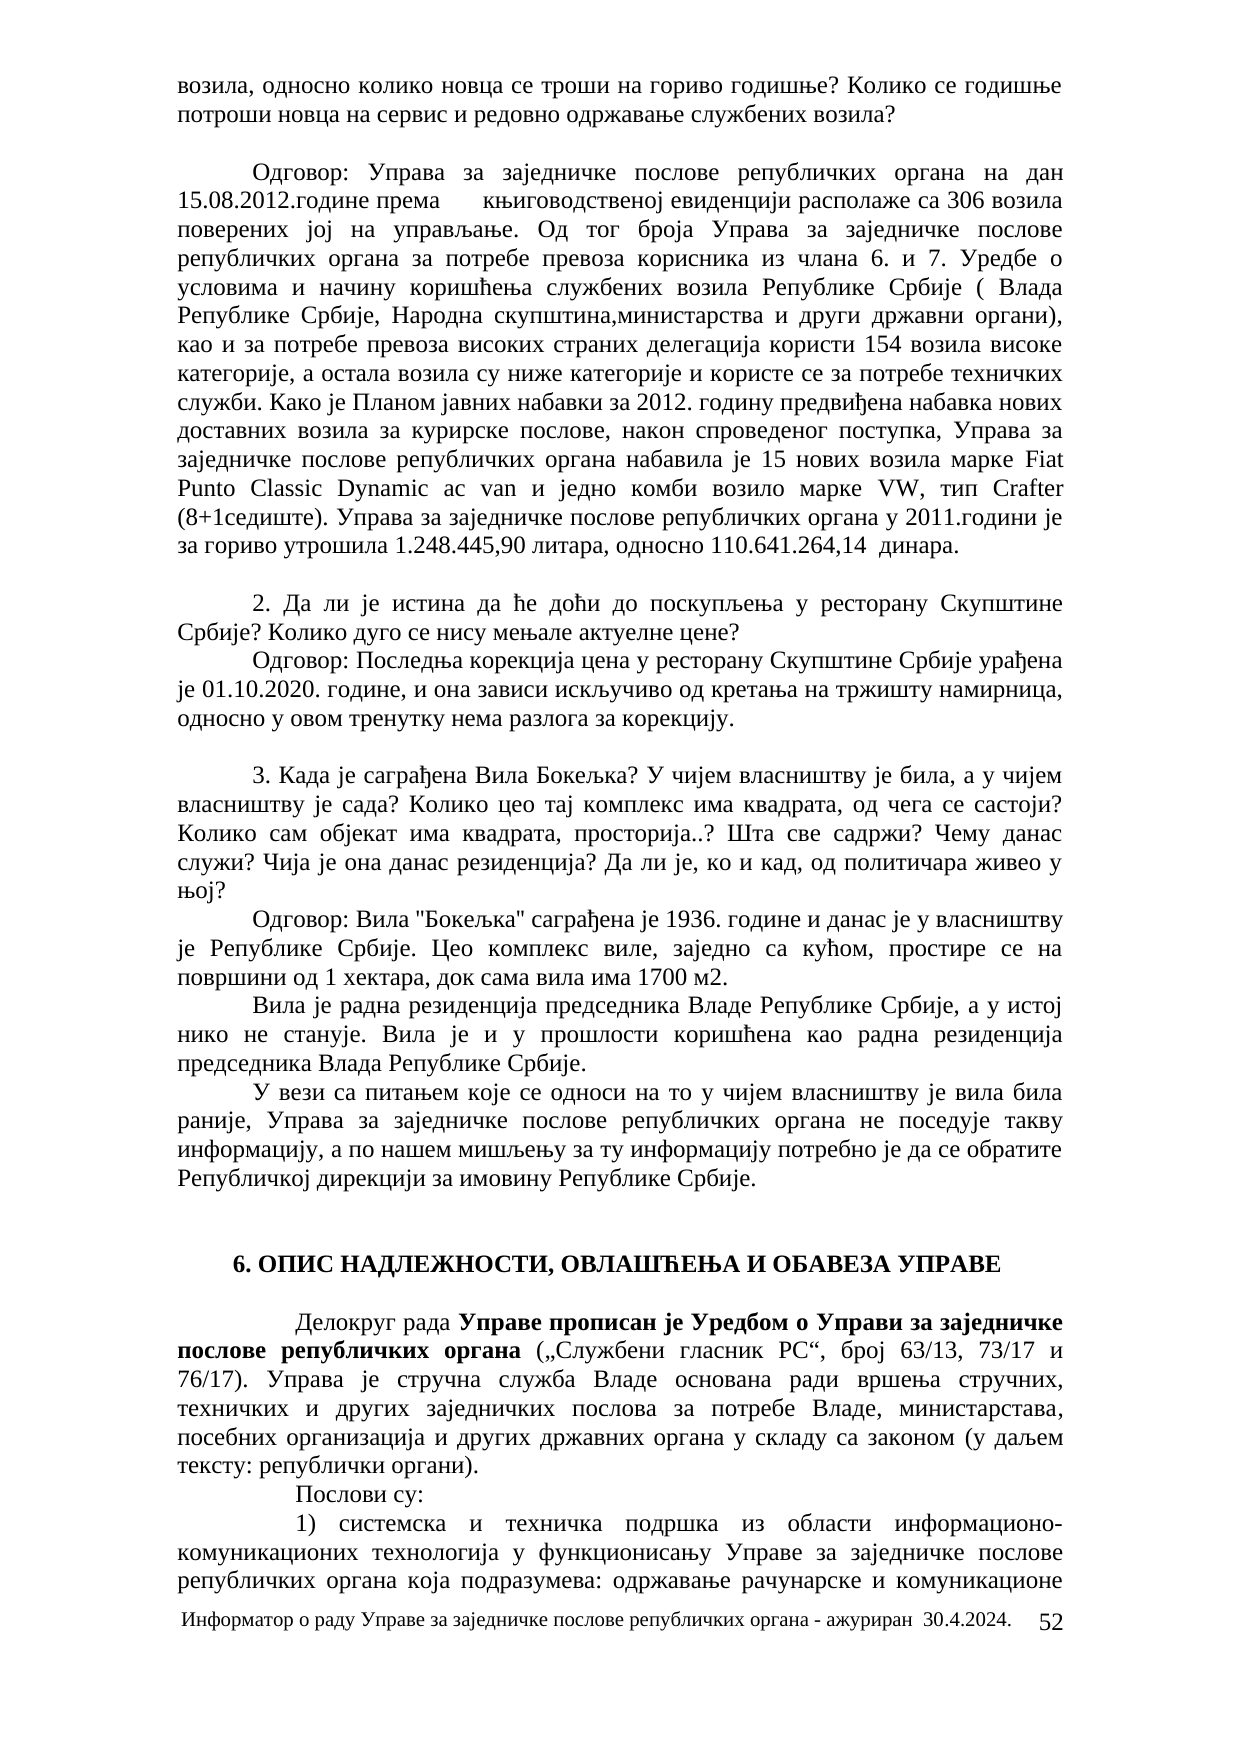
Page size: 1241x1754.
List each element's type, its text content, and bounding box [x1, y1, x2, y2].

text У вези са питањем које се односи на то у чијем власништву је вила била раније, Управа за заједничке послове републичких органа не поседује такву информацију, а по нашем мишљењу за ту информацију потребно је да се обратите Републичкој дирекцији за имовину Републике Србије. [177, 1077, 1063, 1192]
subtitle 6. ОПИС НАДЛЕЖНОСТИ, ОВЛАШЋЕЊА И ОБАВЕЗА УПРАВЕ [177, 1249, 1063, 1278]
text возила, односно колико новца се троши на гориво годишње? Колико се годишње потроши новца на сервис и редовно одржавање службених возила? [177, 71, 1063, 128]
text 3. Када је саграђена Вила Бокељка? У чијем власништву је била, а у чијем власништву је сада? Колико цео тај комплекс има квадрата, од чега се састоји? Колико сам објекат има квадрата, просторија..? Шта све садржи? Чему данас служи? Чија је она данас резиденција? Да ли је, ко и кад, од политичара живео у њој? [177, 761, 1063, 904]
text Одговор: Последња корекција цена у ресторану Скупштине Србије урађена је 01.10.2020. године, и она зависи искључиво од кретања на тржишту намирница, односно у овом тренутку нема разлога за корекцију. [177, 646, 1063, 732]
text 1) системска и техничка подршка из области информационо-комуникационих технологија у функционисању Управе за заједничке послове републичких органа која подразумева: одржавање рачунарске и комуникационе [177, 1508, 1063, 1594]
text Послови су: [177, 1479, 1063, 1508]
text Вила је радна резиденција председника Владе Републике Србије, а у истој нико не станује. Вила је и у прошлости коришћена као радна резиденција председника Влада Републике Србије. [177, 991, 1063, 1077]
text 2. Да ли је истина да ће доћи до поскупљења у ресторану Скупштине Србије? Колико дуго се нису мењале актуелне цене? [177, 588, 1063, 646]
text Делокруг рада Управе прописан је Уредбом о Управи за заједничке послове републичких органа („Службени гласник РС“, број 63/13, 73/17 и 76/17). Управа је стручна служба Владе основана ради вршења стручних, техничких и других заједничких послова за потребе Владе, министарстава, посебних организација и других државних органа у складу са законом (у даљем тексту: републички органи). [177, 1307, 1063, 1479]
text Одговор: Управа за заједничке послове републичких органа на дан 15.08.2012.године према књиговодственој евиденцији располаже са 306 возила поверених јој на управљање. Од тог броја Управа за заједничке послове републичких органа за потребе превоза корисника из члана 6. и 7. Уредбе о условима и начину коришћења службених возила Републике Србије ( Влада Републике Србије, Народна скупштина,министарства и други државни органи), као и за потребе превоза високих страних делегација користи 154 возила високе категорије, а остала возила су ниже категорије и користе се за потребе техничких служби. Како је Планом јавних набавки за 2012. годину предвиђена набавка нових доставних возила за курирске послове, након спроведеног поступка, Управа за заједничке послове републичких органа набавила је 15 нових возила марке Fiat Punto Classic Dynamic ac van и једно комби возило марке VW, тип Crafter (8+1седиште). Управа за заједничке послове републичких органа у 2011.години је за гориво утрошила 1.248.445,90 литара, односно 110.641.264,14 динара. [177, 157, 1063, 559]
text Одговор: Вила ''Бокељка'' саграђена је 1936. године и данас је у власништву је Републике Србије. Цео комплекс виле, заједно са кућом, простире се на површини од 1 хектара, док сама вила има 1700 м2. [177, 904, 1063, 991]
